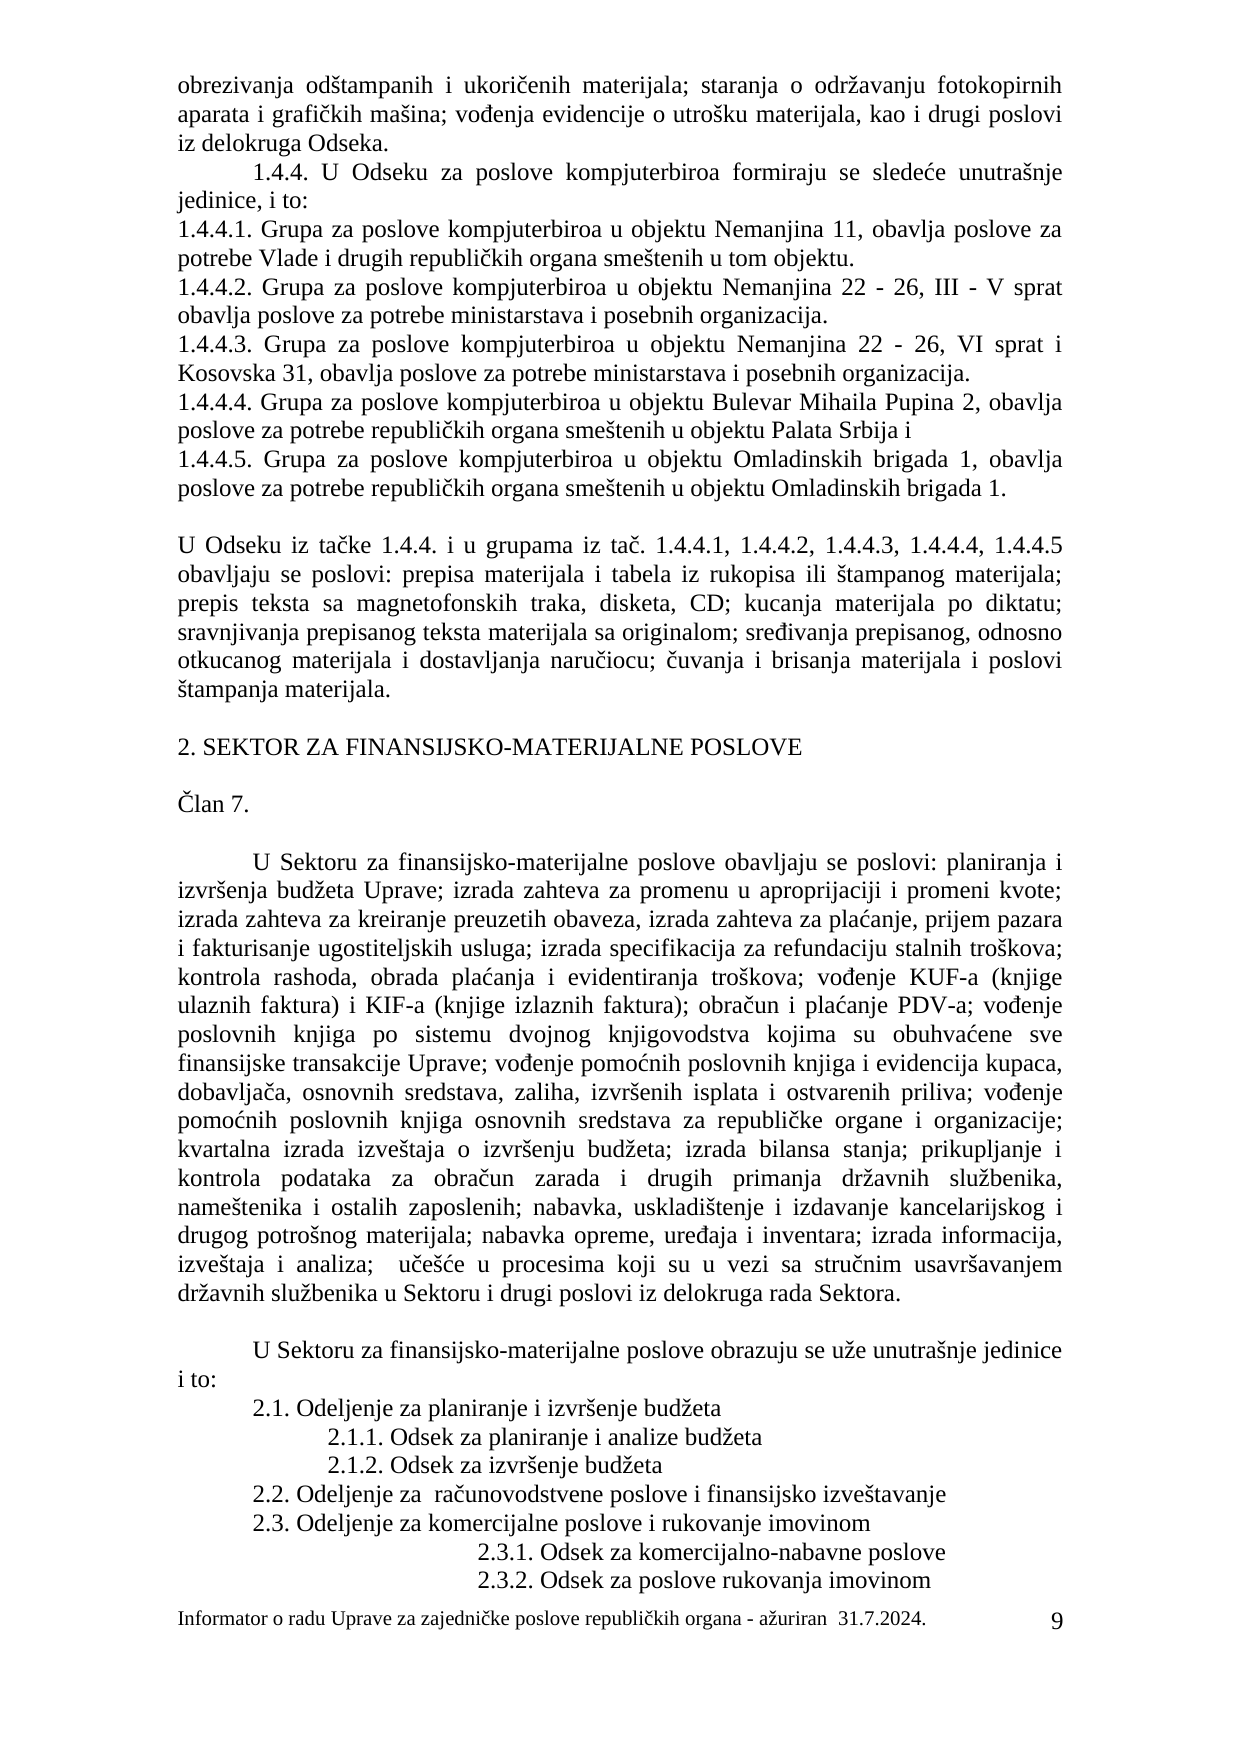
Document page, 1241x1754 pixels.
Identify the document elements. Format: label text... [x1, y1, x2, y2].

subtitle U Sektoru za finansijsko-materijalne poslove obrazuju se uže unutrašnje jedinice i to: [177, 1335, 1063, 1393]
subtitle 2. SEKTOR ZA FINANSIJSKO-MATERIJALNE POSLOVE [177, 732, 1063, 760]
subtitle 1.4.4. U Odseku za poslove kompjuterbiroa formiraju se sledeće unutrašnje jedinice, i to: [177, 157, 1063, 214]
subtitle 2.1.1. Odsek za planiranje i analize budžeta [177, 1422, 1063, 1450]
subtitle 1.4.4.3. Grupa za poslove kompjuterbiroa u objektu Nemanjina 22 - 26, VI sprat i Kosovska 31, obavlja poslove za potrebe ministarstava i posebnih organizacija. [177, 329, 1063, 387]
subtitle Član 7. [177, 789, 1063, 818]
subtitle 2.1. Odeljenje za planiranje i izvršenje budžeta [177, 1393, 1063, 1422]
subtitle 1.4.4.4. Grupa za poslove kompjuterbiroa u objektu Bulevar Mihaila Pupina 2, obavlja poslove za potrebe republičkih organa smeštenih u objektu Palata Srbija i [177, 387, 1063, 444]
subtitle 2.3. Odeljenje za komercijalne poslove i rukovanje imovinom [177, 1508, 1063, 1537]
subtitle 2.1.2. Odsek za izvršenje budžeta [177, 1450, 1063, 1479]
subtitle 2.2. Odeljenje za računovodstvene poslove i finansijsko izveštavanje [177, 1479, 1063, 1508]
subtitle U Odseku iz tačke 1.4.4. i u grupama iz tač. 1.4.4.1, 1.4.4.2, 1.4.4.3, 1.4.4.4, 1.4.4.5 obavljaju se poslovi: prepisa materijala i tabela iz rukopisa ili štampanog materijala; prepis teksta sa magnetofonskih traka, disketa, CD; kucanja materijala po diktatu; sravnjivanja prepisanog teksta materijala sa originalom; sređivanja prepisanog, odnosno otkucanog materijala i dostavljanja naručiocu; čuvanja i brisanja materijala i poslovi štampanja materijala. [177, 530, 1063, 703]
subtitle 1.4.4.5. Grupa za poslove kompjuterbiroa u objektu Omladinskih brigada 1, obavlja poslove za potrebe republičkih organa smeštenih u objektu Omladinskih brigada 1. [177, 444, 1063, 502]
subtitle U Sektoru za finansijsko-materijalne poslove obavljaju se poslovi: planiranja i izvršenja budžeta Uprave; izrada zahteva za promenu u aproprijaciji i promeni kvote; izrada zahteva za kreiranje preuzetih obaveza, izrada zahteva za plaćanje, prijem pazara i fakturisanje ugostiteljskih usluga; izrada specifikacija za refundaciju stalnih troškova; kontrola rashoda, obrada plaćanja i evidentiranja troškova; vođenje KUF-a (knjige ulaznih faktura) i KIF-a (knjige izlaznih faktura); obračun i plaćanje PDV-a; vođenje poslovnih knjiga po sistemu dvojnog knjigovodstva kojima su obuhvaćene sve finansijske transakcije Uprave; vođenje pomoćnih poslovnih knjiga i evidencija kupaca, dobavljača, osnovnih sredstava, zaliha, izvršenih isplata i ostvarenih priliva; vođenje pomoćnih poslovnih knjiga osnovnih sredstava za republičke organe i organizacije; kvartalna izrada izveštaja o izvršenju budžeta; izrada bilansa stanja; prikupljanje i kontrola podataka za obračun zarada i drugih primanja državnih službenika, nameštenika i ostalih zaposlenih; nabavka, uskladištenje i izdavanje kancelarijskog i drugog potrošnog materijala; nabavka opreme, uređaja i inventara; izrada informacija, izveštaja i analiza; učešće u procesima koji su u vezi sa stručnim usavršavanjem državnih službenika u Sektoru i drugi poslovi iz delokruga rada Sektora. [177, 847, 1063, 1307]
subtitle 1.4.4.2. Grupa za poslove kompjuterbiroa u objektu Nemanjina 22 - 26, III - V sprat obavlja poslove za potrebe ministarstava i posebnih organizacija. [177, 272, 1063, 329]
subtitle 1.4.4.1. Grupa za poslove kompjuterbiroa u objektu Nemanjina 11, obavlja poslove za potrebe Vlade i drugih republičkih organa smeštenih u tom objektu. [177, 214, 1063, 272]
subtitle 2.3.2. Odsek za poslove rukovanja imovinom [177, 1565, 1063, 1594]
subtitle obrezivanja odštampanih i ukoričenih materijala; staranja o održavanju fotokopirnih aparata i grafičkih mašina; vođenja evidencije o utrošku materijala, kao i drugi poslovi iz delokruga Odseka. [177, 70, 1063, 157]
subtitle 2.3.1. Odsek za komercijalno-nabavne poslove [177, 1537, 1063, 1565]
